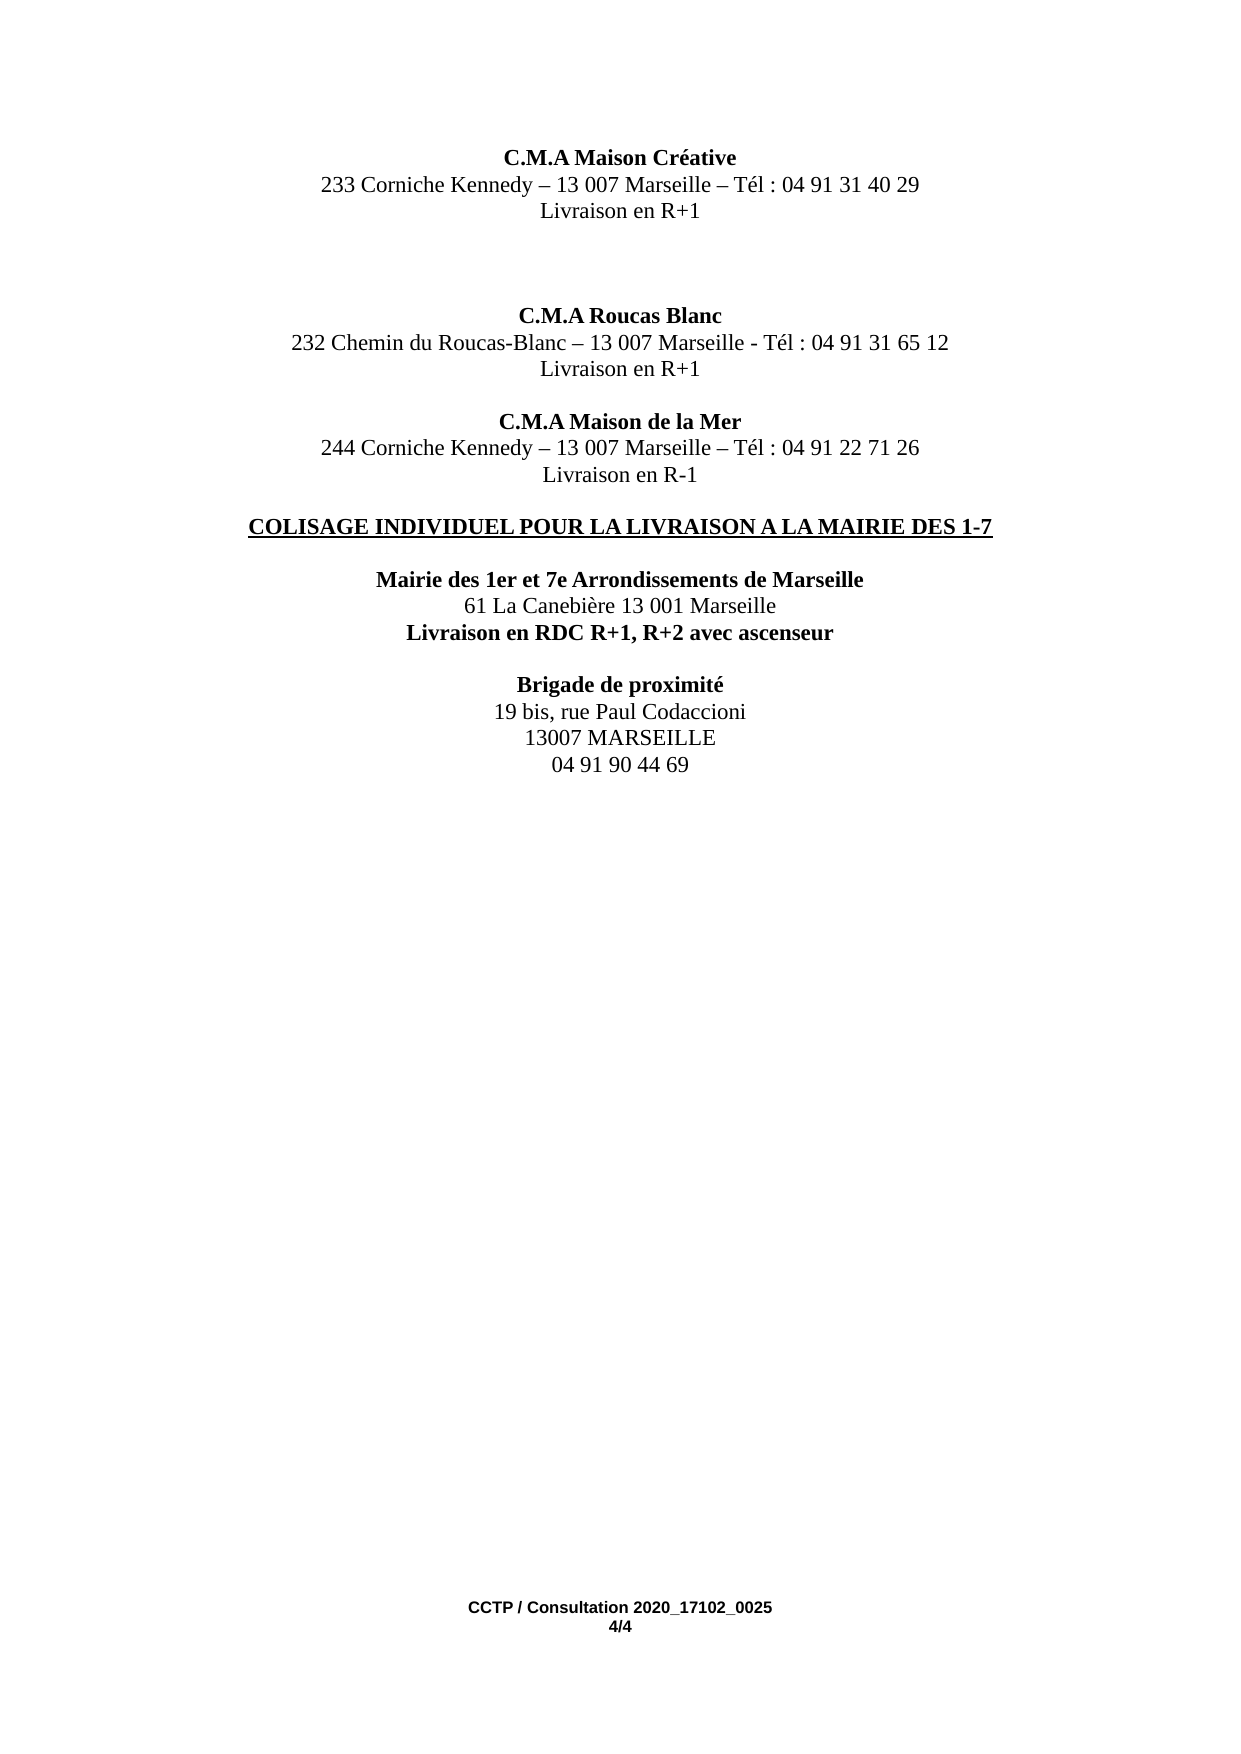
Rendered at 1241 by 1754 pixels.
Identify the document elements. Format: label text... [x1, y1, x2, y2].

text Livraison en R+1 [118, 197, 1122, 223]
text 19 bis, rue Paul Codaccioni [118, 698, 1122, 724]
text 244 Corniche Kennedy – 13 007 Marseille – Tél : 04 91 22 71 26 [118, 434, 1122, 461]
text C.M.A Maison de la Mer [118, 408, 1122, 434]
text 04 91 90 44 69 [118, 751, 1122, 777]
text 232 Chemin du Roucas-Blanc – 13 007 Marseille - Tél : 04 91 31 65 12 [118, 329, 1122, 355]
text COLISAGE INDIVIDUEL POUR LA LIVRAISON A LA MAIRIE DES 1-7 [118, 513, 1122, 540]
text 61 La Canebière 13 001 Marseille [118, 592, 1122, 619]
text Mairie des 1er et 7e Arrondissements de Marseille [118, 566, 1122, 592]
text Livraison en R-1 [118, 461, 1122, 487]
text C.M.A Maison Créative [118, 144, 1122, 171]
text Brigade de proximité [118, 672, 1122, 698]
text Livraison en R+1 [118, 355, 1122, 382]
text C.M.A Roucas Blanc [118, 303, 1122, 329]
text 13007 MARSEILLE [118, 724, 1122, 751]
text Livraison en RDC R+1, R+2 avec ascenseur [118, 619, 1122, 645]
text 233 Corniche Kennedy – 13 007 Marseille – Tél : 04 91 31 40 29 [118, 171, 1122, 197]
